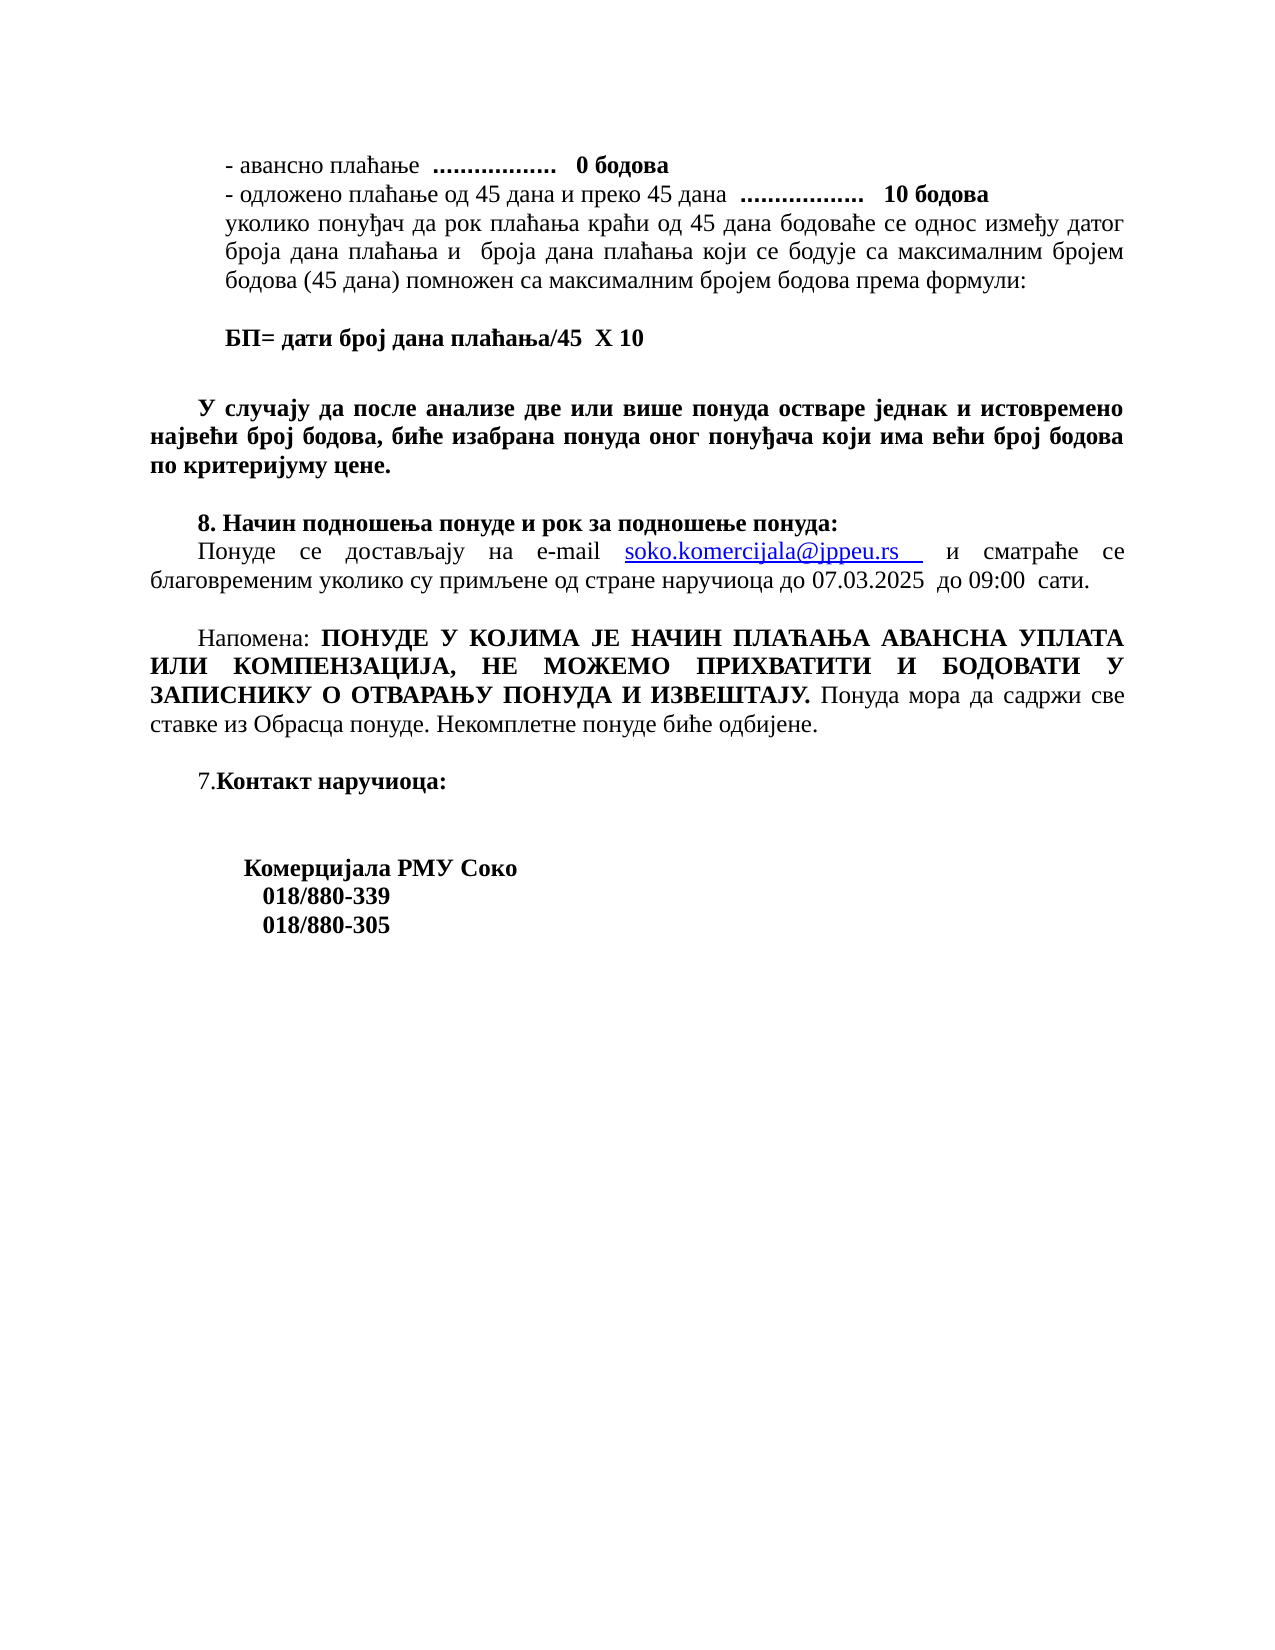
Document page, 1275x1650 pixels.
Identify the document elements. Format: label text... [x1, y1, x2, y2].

text - одложено плаћање од 45 дана и преко 45 дана .................. 10 бодова [225, 179, 1125, 208]
list Контакт наручиоца: [150, 766, 1125, 795]
text 018/880-339 [225, 881, 1125, 910]
text уколико понуђач да рок плаћања краћи од 45 дана бодоваће се однос између датог броја дана плаћања и броја дана плаћања који се бодује са максималним бројем бодова (45 дана) помножен са максималним бројем бодова према формули: [225, 208, 1125, 294]
text БП= дати број дана плаћања/45 X 10 [225, 323, 1125, 351]
text 8. Начин подношења понуде и рок за подношење понуда: [150, 508, 1125, 536]
text Комерцијала РМУ Соко [225, 853, 1125, 881]
text У случају да после анализе две или више понуда остваре једнак и истовремено највећи број бодова, биће изабрана понуда оног понуђача који има већи број бодова по критеријуму цене. [150, 393, 1125, 479]
text - авансно плаћање .................. 0 бодова [225, 150, 1125, 179]
text 018/880-305 [225, 910, 1125, 939]
text Напомена: ПОНУДЕ У КОЈИМА ЈЕ НАЧИН ПЛАЋАЊА АВАНСНА УПЛАТА ИЛИ КОМПЕНЗАЦИЈА, НЕ МОЖЕМО ПРИХВАТИТИ И БОДОВАТИ У ЗАПИСНИКУ О ОТВАРАЊУ ПОНУДА И ИЗВЕШТАЈУ. Понуда мора да садржи све ставке из Обрасца понуде. Некомплетне понуде биће одбијене. [150, 623, 1125, 738]
text Понуде се достављају на e-mail soko.komercijala@jppeu.rs и сматраће се благовременим уколико су примљене од стране наручиоца до 07.03.2025 до 09:00 сати. [150, 536, 1125, 594]
